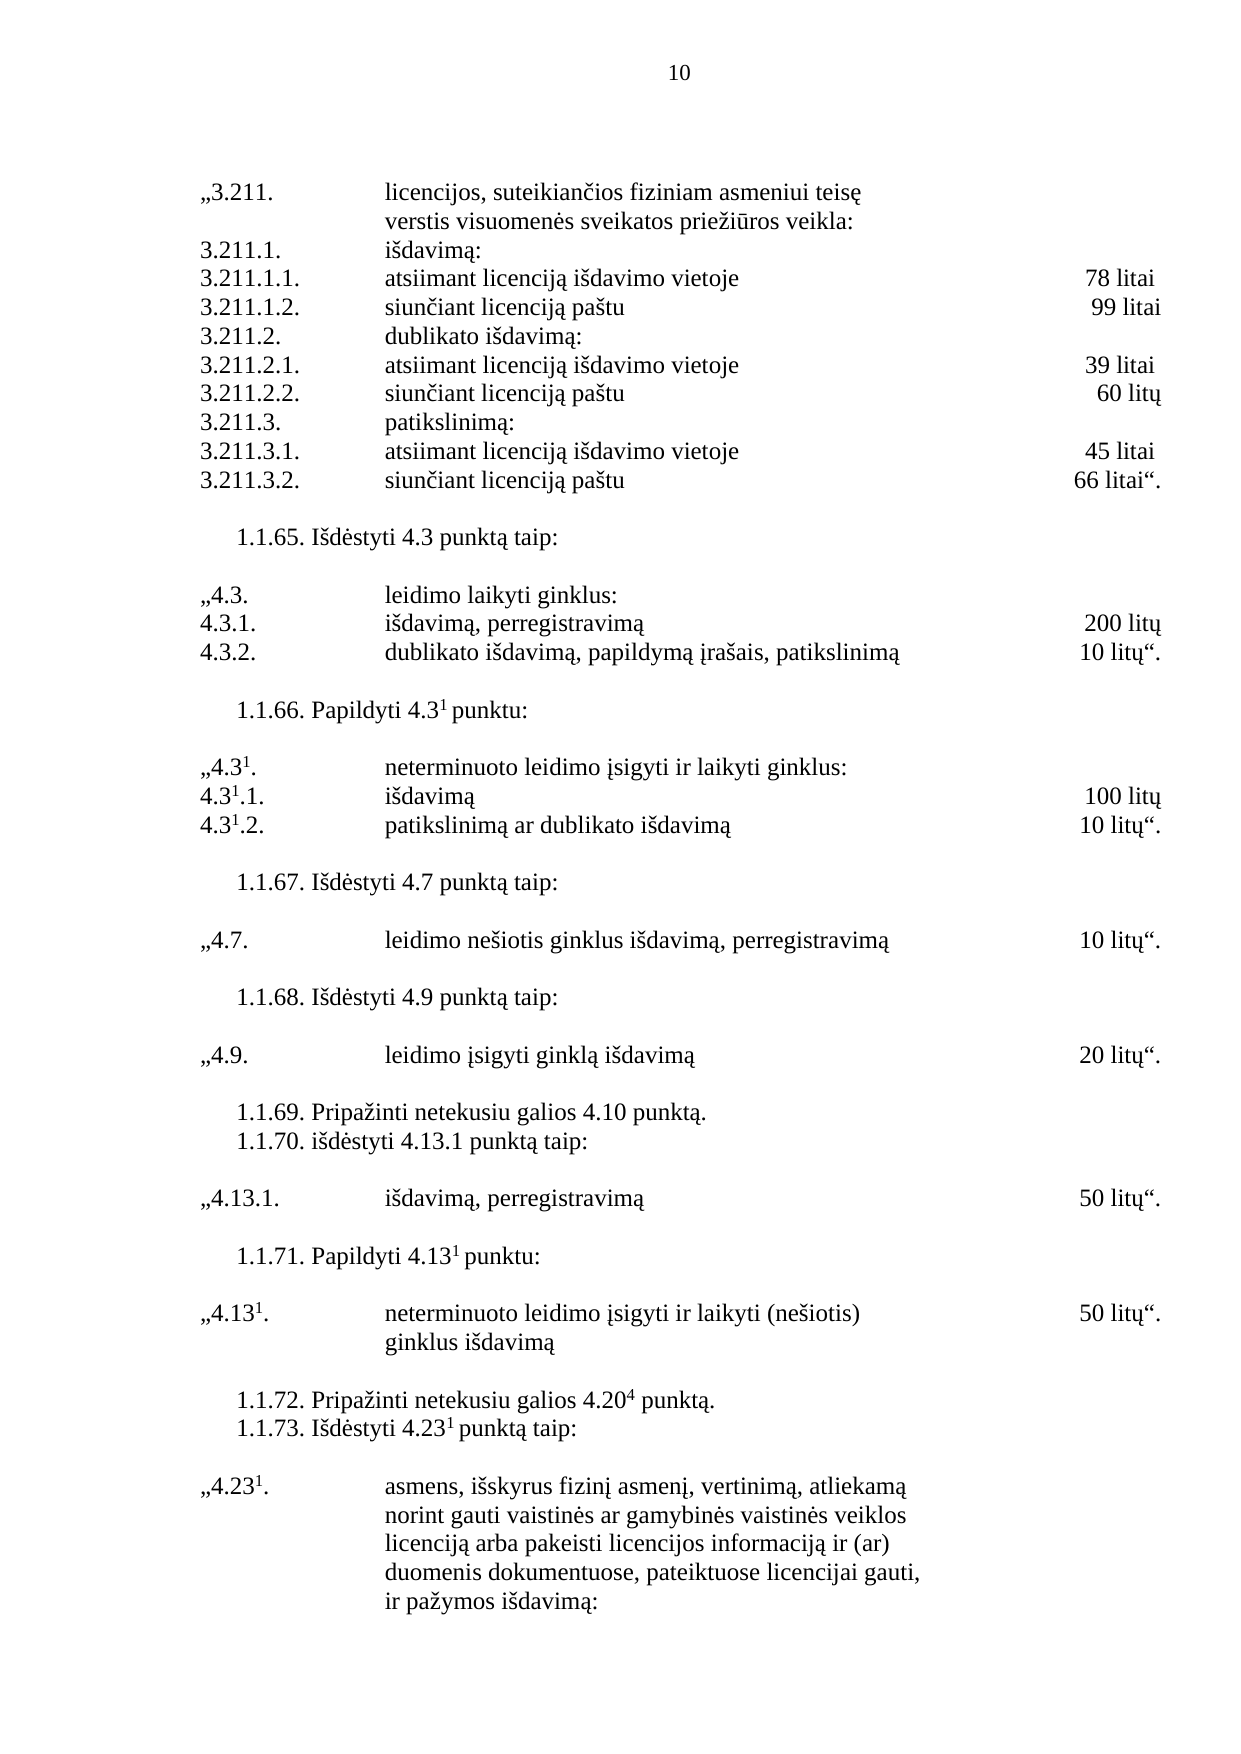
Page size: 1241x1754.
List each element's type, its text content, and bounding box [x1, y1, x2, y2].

table_header [943, 580, 1172, 608]
text 1.1.67. Išdėstyti 4.7 punktą taip: [177, 867, 1181, 896]
table_cell 99 litai [943, 292, 1172, 321]
text 1.1.72. Pripažinti netekusiu galios 4.204 punktą. [177, 1385, 1181, 1413]
table_cell 4.3.1. [189, 609, 373, 637]
table_cell 3.211.1.2. [189, 292, 373, 321]
text 1.1.71. Papildyti 4.131 punktu: [177, 1241, 1181, 1270]
text 1.1.73. Išdėstyti 4.231 punktą taip: [177, 1413, 1181, 1442]
table_cell išdavimą, perregistravimą [373, 609, 943, 637]
table_header neterminuoto leidimo įsigyti ir laikyti ginklus: [373, 752, 943, 781]
table_header išdavimą, perregistravimą [373, 1184, 943, 1212]
table_cell 78 litai [943, 264, 1172, 292]
table_cell [943, 407, 1172, 436]
table_header „4.231. [189, 1471, 373, 1615]
table_cell 200 litų [943, 609, 1172, 637]
table_cell 3.211.1.1. [189, 264, 373, 292]
text 1.1.70. išdėstyti 4.13.1 punktą taip: [177, 1126, 1181, 1155]
table_cell 10 litų“. [943, 637, 1172, 666]
table_cell 3.211.3.2. [189, 465, 373, 493]
table_cell atsiimant licenciją išdavimo vietoje [373, 264, 943, 292]
table_cell atsiimant licenciją išdavimo vietoje [373, 350, 943, 378]
table_header „4.13.1. [189, 1184, 373, 1212]
table_cell siunčiant licenciją paštu [373, 379, 943, 407]
table_cell išdavimą: [373, 235, 943, 263]
table_cell 10 litų“. [943, 810, 1172, 838]
table_cell 39 litai [943, 350, 1172, 378]
table_cell patikslinimą: [373, 407, 943, 436]
table_cell 3.211.2.1. [189, 350, 373, 378]
table_cell dublikato išdavimą, papildymą įrašais, patikslinimą [373, 637, 943, 666]
text 1.1.68. Išdėstyti 4.9 punktą taip: [177, 982, 1181, 1011]
table_cell 100 litų [943, 781, 1172, 810]
table_header „4.3. [189, 580, 373, 608]
table_cell 4.31.2. [189, 810, 373, 838]
table_cell siunčiant licenciją paštu [373, 465, 943, 493]
table_cell atsiimant licenciją išdavimo vietoje [373, 436, 943, 465]
text 1.1.66. Papildyti 4.31 punktu: [177, 695, 1181, 723]
text 1.1.69. Pripažinti netekusiu galios 4.10 punktą. [177, 1097, 1181, 1126]
table_header 50 litų“. [943, 1184, 1172, 1212]
table_cell 4.3.2. [189, 637, 373, 666]
table_cell dublikato išdavimą: [373, 321, 943, 350]
table_header 10 litų“. [943, 925, 1172, 953]
table_header neterminuoto leidimo įsigyti ir laikyti (nešiotis) ginklus išdavimą [373, 1299, 943, 1356]
table_cell išdavimą [373, 781, 943, 810]
table_cell 3.211.3.1. [189, 436, 373, 465]
table_header [943, 177, 1172, 235]
table_header leidimo nešiotis ginklus išdavimą, perregistravimą [373, 925, 943, 953]
table_header „3.211. [189, 177, 373, 235]
table_cell 45 litai [943, 436, 1172, 465]
table_cell siunčiant licenciją paštu [373, 292, 943, 321]
table_cell 3.211.2.2. [189, 379, 373, 407]
table_cell 3.211.2. [189, 321, 373, 350]
table_cell 60 litų [943, 379, 1172, 407]
table_header asmens, išskyrus fizinį asmenį, vertinimą, atliekamą norint gauti vaistinės ar gamybinės vaistinės veiklos licenciją arba pakeisti licencijos informaciją ir (ar) duomenis dokumentuose, pateiktuose licencijai gauti, ir pažymos išdavimą: [373, 1471, 943, 1615]
table_cell 3.211.1. [189, 235, 373, 263]
table_header [943, 752, 1172, 781]
table_cell 66 litai“. [943, 465, 1172, 493]
table_header 50 litų“. [943, 1299, 1172, 1356]
table_header „4.7. [189, 925, 373, 953]
table_header [943, 1471, 1172, 1615]
table_cell [943, 321, 1172, 350]
table_cell [943, 235, 1172, 263]
table_cell 3.211.3. [189, 407, 373, 436]
table_header licencijos, suteikiančios fiziniam asmeniui teisę verstis visuomenės sveikatos priežiūros veikla: [373, 177, 943, 235]
table_header leidimo laikyti ginklus: [373, 580, 943, 608]
table_cell patikslinimą ar dublikato išdavimą [373, 810, 943, 838]
table_cell 4.31.1. [189, 781, 373, 810]
table_header leidimo įsigyti ginklą išdavimą [373, 1040, 943, 1068]
table_header „4.9. [189, 1040, 373, 1068]
table_header „4.31. [189, 752, 373, 781]
text 1.1.65. Išdėstyti 4.3 punktą taip: [177, 522, 1181, 551]
table_header 20 litų“. [943, 1040, 1172, 1068]
table_header „4.131. [189, 1299, 373, 1356]
